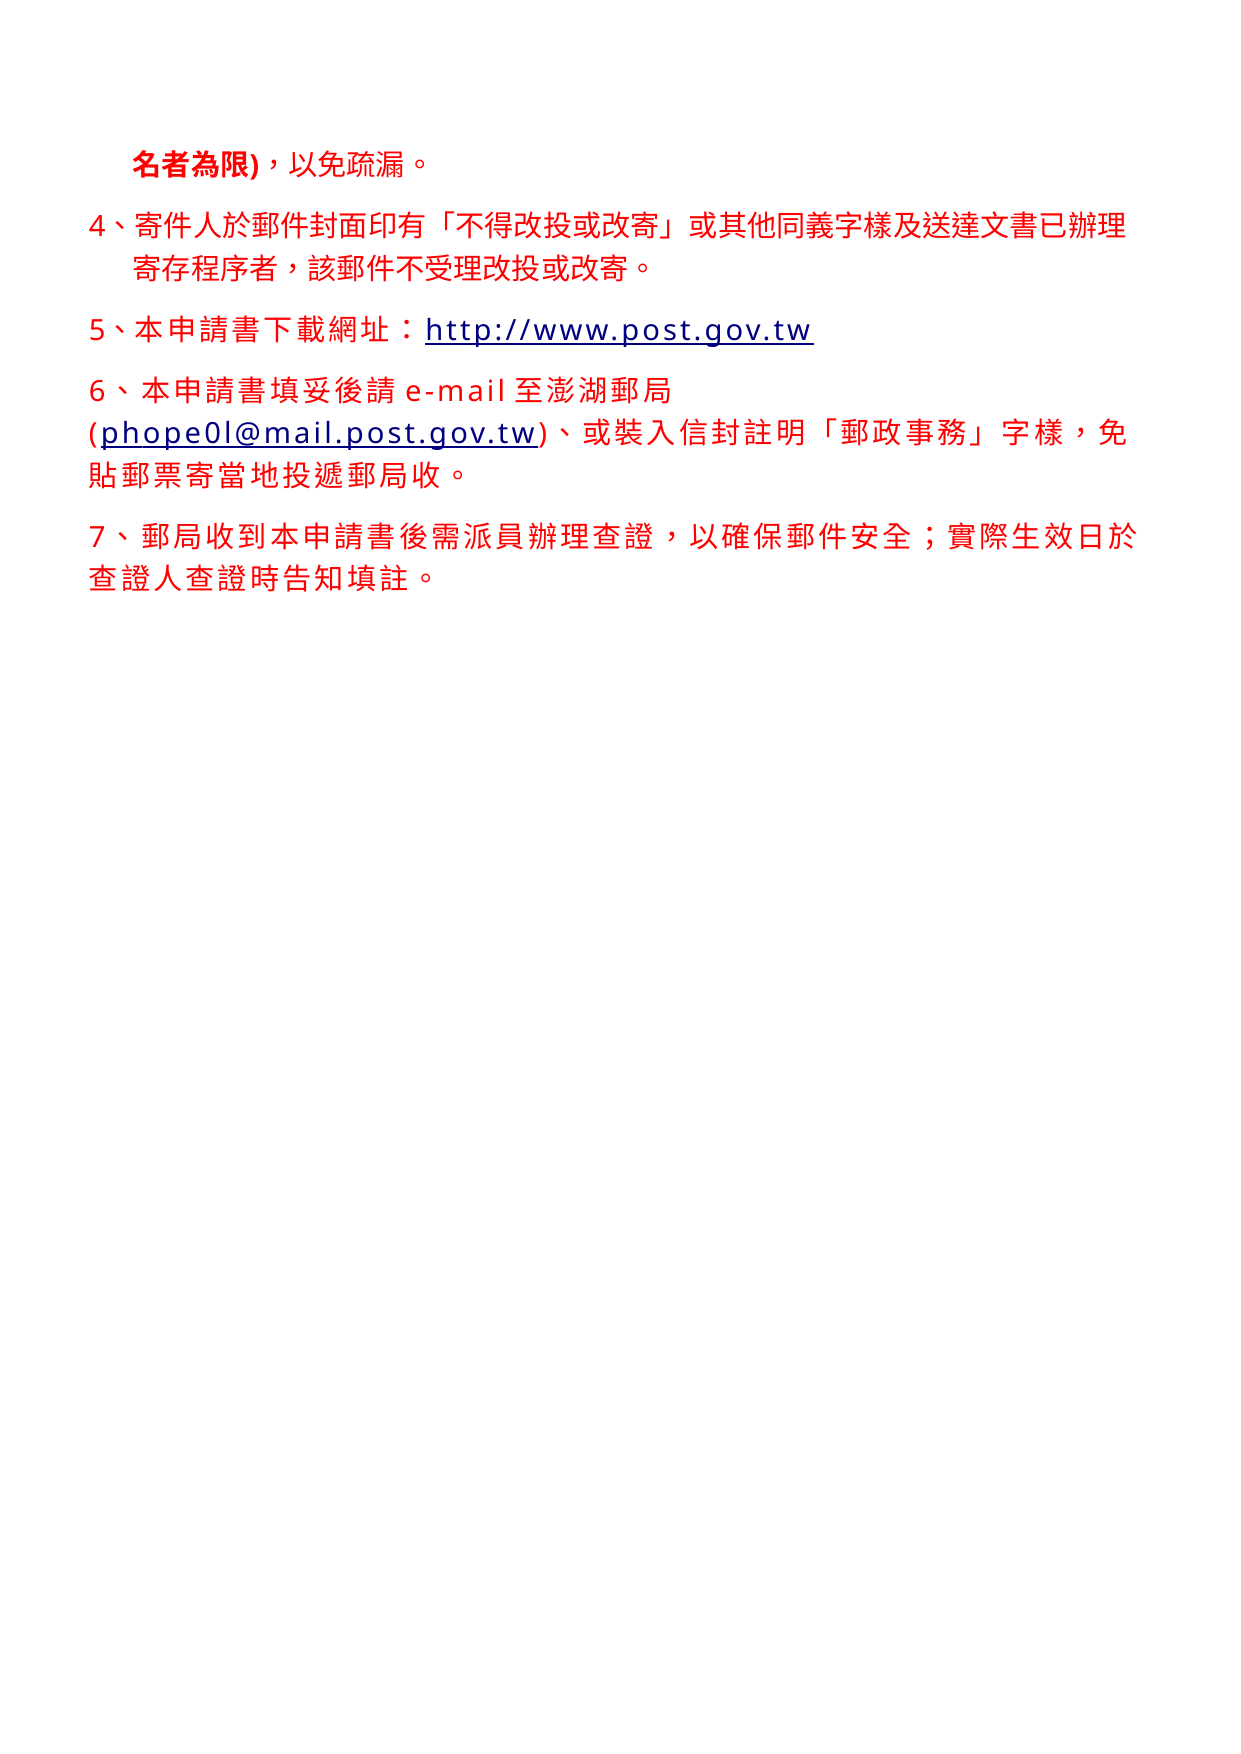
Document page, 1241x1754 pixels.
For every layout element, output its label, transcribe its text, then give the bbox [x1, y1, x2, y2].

text 5、本申請書下載網址：http://www.post.gov.tw [89, 306, 1151, 349]
text 6、本申請書填妥後請e-mail至澎湖郵局(phope0l@mail.post.gov.tw)、或裝入信封註明「郵政事務」字樣，免貼郵票寄當地投遞郵局收。 [89, 367, 1151, 494]
text 名者為限)，以免疏漏。 [89, 142, 1150, 184]
text 4、寄件人於郵件封面印有「不得改投或改寄」或其他同義字樣及送達文書已辦理寄存程序者，該郵件不受理改投或改寄。 [89, 203, 1150, 287]
text 7、郵局收到本申請書後需派員辦理查證，以確保郵件安全；實際生效日於查證人查證時告知填註。 [89, 513, 1151, 598]
